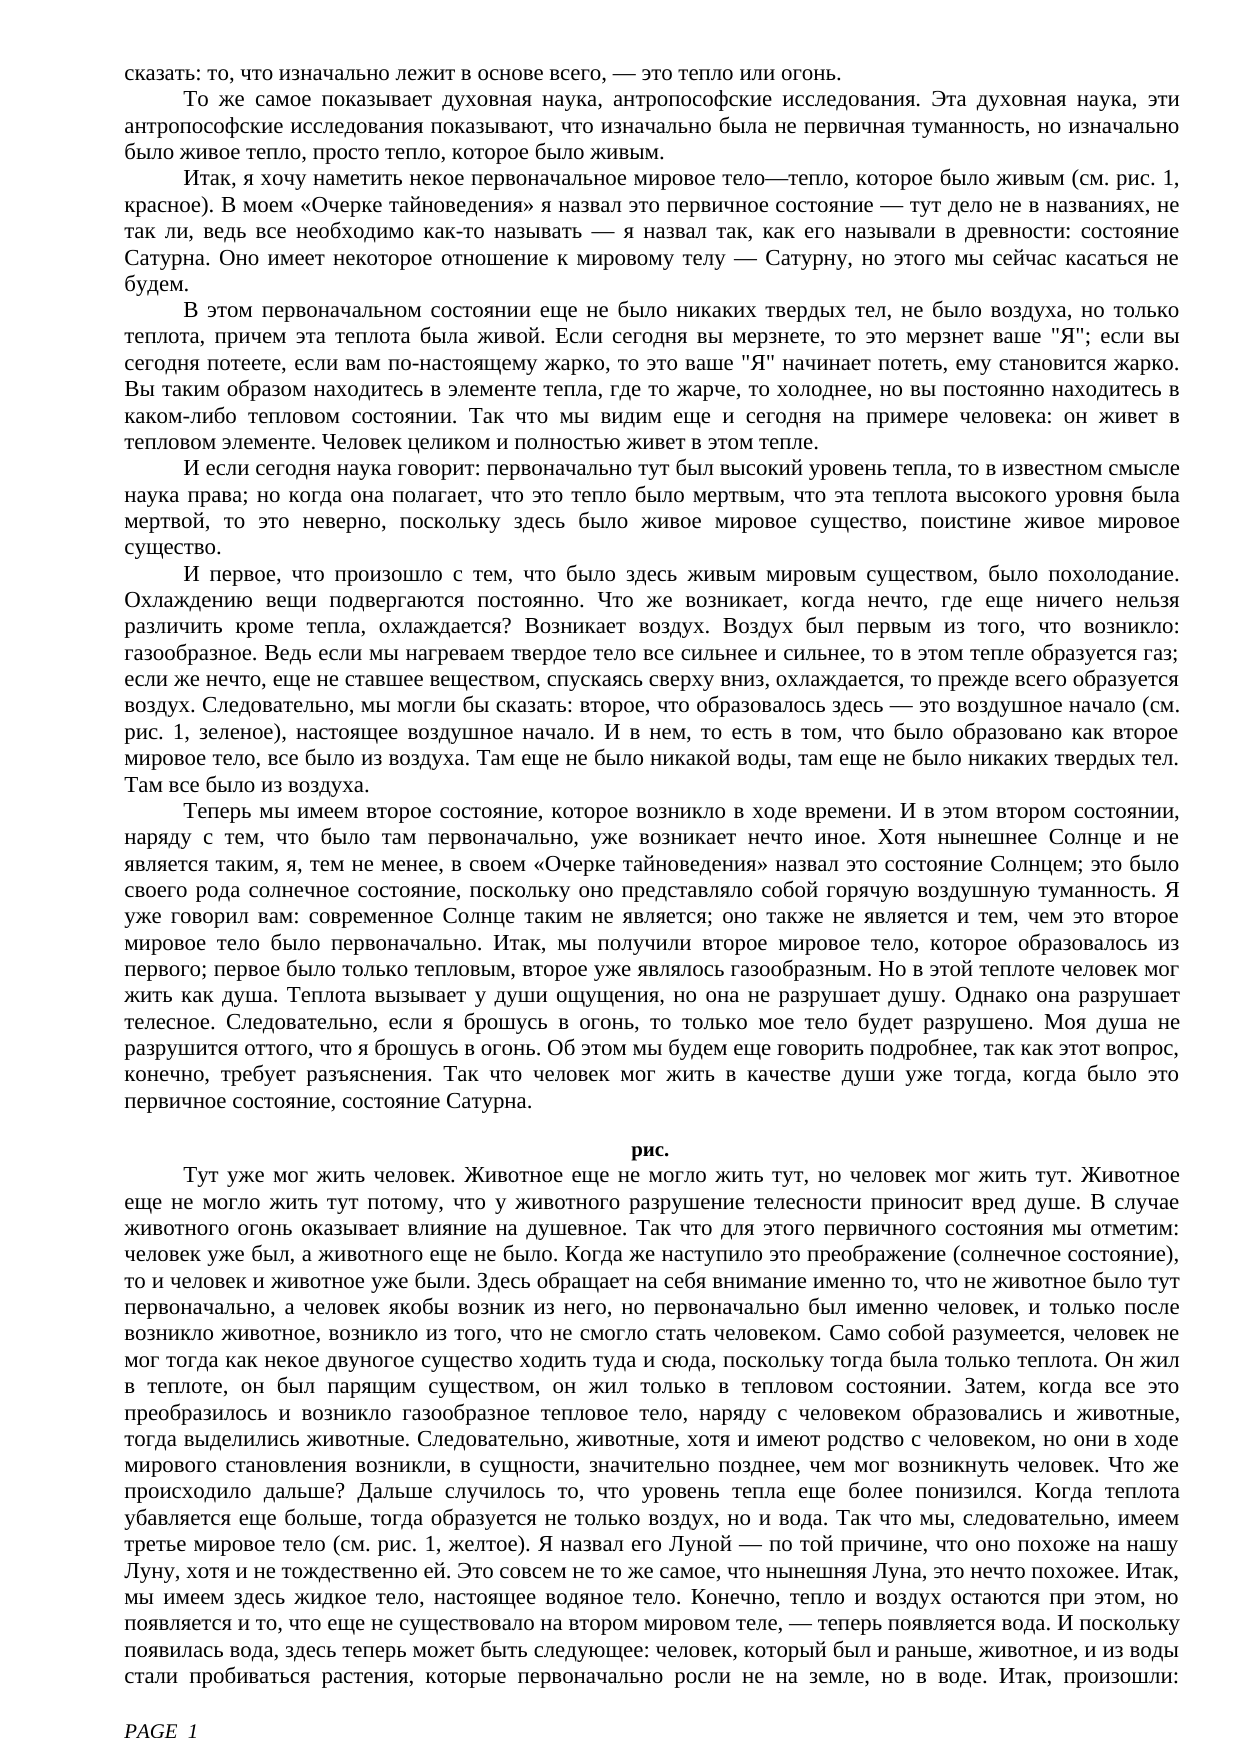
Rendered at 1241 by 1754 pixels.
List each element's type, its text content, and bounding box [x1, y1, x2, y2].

text В этом первоначальном состоянии еще не было никаких твердых тел, не было воздуха, но только теплота, причем эта теплота была живой. Если сегодня вы мерзнете, то это мерзнет ваше "Я"; если вы сегодня потеете, если вам по-настоящему жарко, то это ваше "Я" начинает потеть, ему становится жарко. Вы таким образом находитесь в элементе тепла, где то жарче, то холоднее, но вы постоянно находитесь в каком-либо тепловом состоянии. Так что мы видим еще и сегодня на примере человека: он живет в тепловом элементе. Человек целиком и полностью живет в этом тепле. [124, 296, 1181, 454]
text И первое, что произошло с тем, что было здесь живым мировым существом, было похолодание. Охлаждению вещи подвергаются постоянно. Что же возникает, когда нечто, где еще ничего нельзя различить кроме тепла, охлаждается? Возникает воздух. Воздух был первым из того, что возникло: газообразное. Ведь если мы нагреваем твердое тело все сильнее и сильнее, то в этом тепле образуется газ; если же нечто, еще не ставшее веществом, спускаясь сверху вниз, охлаждается, то прежде всего образуется воздух. Следовательно, мы могли бы сказать: второе, что образовалось здесь — это воздушное начало (см. рис. 1, зеленое), настоящее воздушное начало. И в нем, то есть в том, что было образовано как второе мировое тело, все было из воздуха. Там еще не было никакой воды, там еще не было никаких твердых тел. Там все было из воздуха. [124, 560, 1181, 797]
text Итак, я хочу наметить некое первоначальное мировое тело—тепло, которое было живым (см. рис. 1, красное). В моем «Очерке тайноведения» я назвал это первичное состояние — тут дело не в названиях, не так ли, ведь все необходимо как-то называть — я назвал так, как его называли в древности: состояние Сатурна. Оно имеет некоторое отношение к мировому телу — Сатурну, но этого мы сейчас касаться не будем. [124, 164, 1181, 296]
text Теперь мы имеем второе состояние, которое возникло в ходе времени. И в этом втором состоянии, наряду с тем, что было там первоначально, уже возникает нечто иное. Хотя нынешнее Солнце и не является таким, я, тем не менее, в своем «Очерке тайноведения» назвал это состояние Солнцем; это было своего рода солнечное состояние, поскольку оно представляло собой горячую воздушную туманность. Я уже говорил вам: современное Солнце таким не является; оно также не является и тем, чем это второе мировое тело было первоначально. Итак, мы получили второе мировое тело, которое образовалось из первого; первое было только тепловым, второе уже являлось газообразным. Но в этой теплоте человек мог жить как душа. Теплота вызывает у души ощущения, но она не разрушает душу. Однако она разрушает телесное. Следовательно, если я брошусь в огонь, то только мое тело будет разрушено. Моя душа не разрушится оттого, что я брошусь в огонь. Об этом мы будем еще говорить подробнее, так как этот вопрос, конечно, требует разъяснения. Так что человек мог жить в качестве души уже тогда, когда было это первичное состояние, состояние Сатурна. [124, 797, 1181, 1113]
text рис. [124, 1137, 1181, 1161]
text То же самое показывает духовная наука, антропософские исследования. Эта духовная наука, эти антропософские исследования показывают, что изначально была не первичная туманность, но изначально было живое тепло, просто тепло, которое было живым. [124, 85, 1181, 164]
text сказать: то, что изначально лежит в основе всего, — это тепло или огонь. [124, 59, 1181, 85]
text И если сегодня наука говорит: первоначально тут был высокий уровень тепла, то в известном смысле наука права; но когда она полагает, что это тепло было мертвым, что эта теплота высокого уровня была мертвой, то это неверно, поскольку здесь было живое мировое существо, поистине живое мировое существо. [124, 454, 1181, 560]
text Тут уже мог жить человек. Животное еще не могло жить тут, но человек мог жить тут. Животное еще не могло жить тут потому, что у животного разрушение телесности приносит вред душе. В случае животного огонь оказывает влияние на душевное. Так что для этого первичного состояния мы отметим: человек уже был, а животного еще не было. Когда же наступило это преображение (солнечное состояние), то и человек и животное уже были. Здесь обращает на себя внимание именно то, что не животное было тут первоначально, а человек якобы возник из него, но первоначально был именно человек, и только после возникло животное, возникло из того, что не смогло стать человеком. Само собой разумеется, человек не мог тогда как некое двуногое существо ходить туда и сюда, поскольку тогда была только теплота. Он жил в теплоте, он был парящим существом, он жил только в тепловом состоянии. Затем, когда все это преобразилось и возникло газообразное тепловое тело, наряду с человеком образовались и животные, тогда выделились животные. Следовательно, животные, хотя и имеют родство с человеком, но они в ходе мирового становления возникли, в сущности, значительно позднее, чем мог возникнуть человек. Что же происходило дальше? Дальше случилось то, что уровень тепла еще более понизился. Когда теплота убавляется еще больше, тогда образуется не только воздух, но и вода. Так что мы, следовательно, имеем третье мировое тело (см. рис. 1, желтое). Я назвал его Луной — по той причине, что оно похоже на нашу Луну, хотя и не тождественно ей. Это совсем не то же самое, что нынешняя Луна, это нечто похожее. Итак, мы имеем здесь жидкое тело, настоящее водяное тело. Конечно, тепло и воздух остаются при этом, но появляется и то, что еще не существовало на втором мировом теле, — теперь появляется вода. И поскольку появилась вода, здесь теперь может быть следующее: человек, который был и раньше, животное, и из воды стали пробиваться растения, которые первоначально росли не на земле, но в воде. Итак, произошли: [124, 1161, 1181, 1688]
